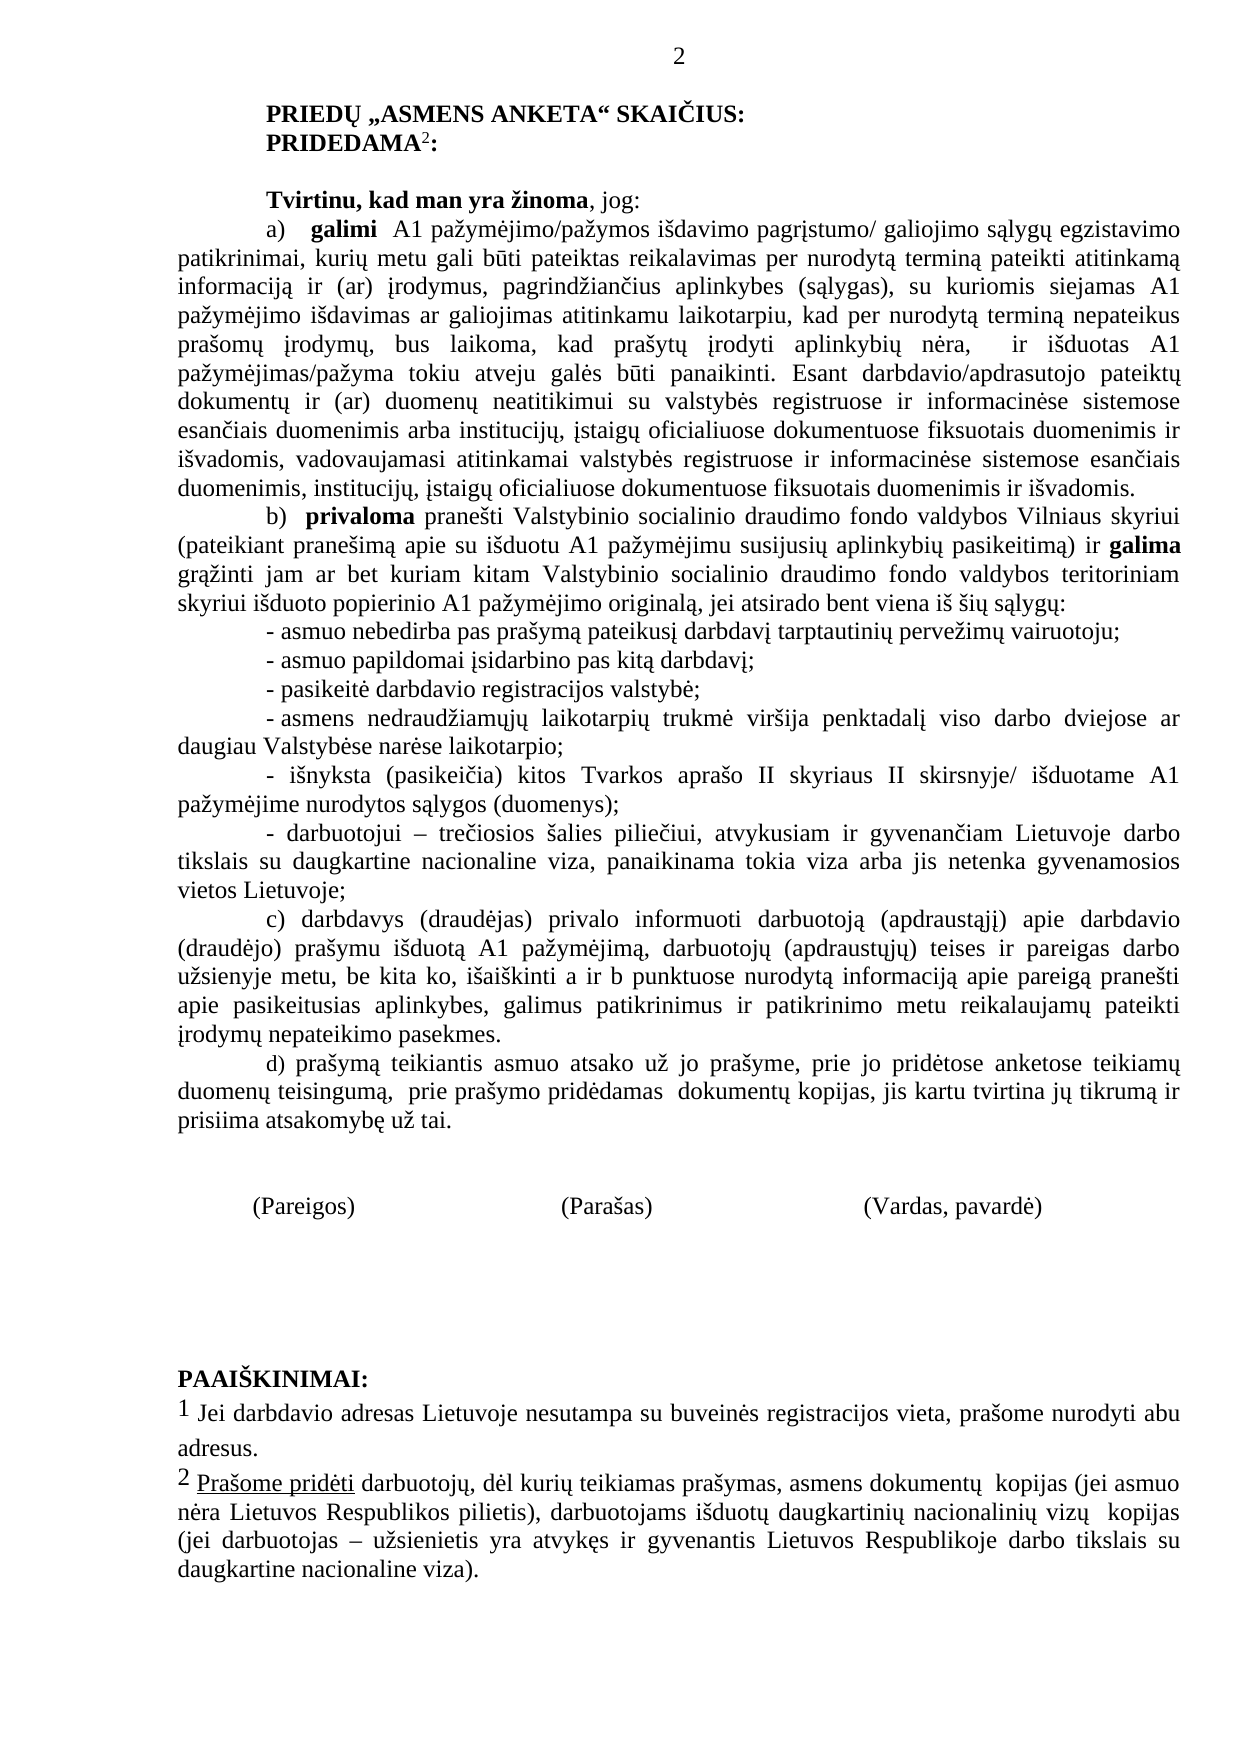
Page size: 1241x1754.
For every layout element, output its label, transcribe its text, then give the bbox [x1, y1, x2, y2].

text PRIEDŲ „ASMENS ANKETA“ SKAIČIUS: [177, 99, 1181, 128]
text - asmens nedraudžiamųjų laikotarpių trukmė viršija penktadalį viso darbo dviejose ar daugiau Valstybėse narėse laikotarpio; [177, 703, 1181, 760]
text - išnyksta (pasikeičia) kitos Tvarkos aprašo II skyriaus II skirsnyje/ išduotame A1 pažymėjime nurodytos sąlygos (duomenys); [177, 760, 1181, 818]
text - darbuotojui – trečiosios šalies piliečiui, atvykusiam ir gyvenančiam Lietuvoje darbo tikslais su daugkartine nacionaline viza, panaikinama tokia viza arba jis netenka gyvenamosios vietos Lietuvoje; [177, 818, 1181, 904]
text Tvirtinu, kad man yra žinoma, jog: [177, 185, 1181, 214]
text - pasikeitė darbdavio registracijos valstybė; [177, 674, 1181, 703]
text b) privaloma pranešti Valstybinio socialinio draudimo fondo valdybos Vilniaus skyriui (pateikiant pranešimą apie su išduotu A1 pažymėjimu susijusių aplinkybių pasikeitimą) ir galima grąžinti jam ar bet kuriam kitam Valstybinio socialinio draudimo fondo valdybos teritoriniam skyriui išduoto popierinio A1 pažymėjimo originalą, jei atsirado bent viena iš šių sąlygų: [177, 501, 1181, 616]
text c) darbdavys (draudėjas) privalo informuoti darbuotoją (apdraustąjį) apie darbdavio (draudėjo) prašymu išduotą A1 pažymėjimą, darbuotojų (apdraustųjų) teises ir pareigas darbo užsienyje metu, be kita ko, išaiškinti a ir b punktuose nurodytą informaciją apie pareigą pranešti apie pasikeitusias aplinkybes, galimus patikrinimus ir patikrinimo metu reikalaujamų pateikti įrodymų nepateikimo pasekmes. [177, 904, 1181, 1048]
text - asmuo nebedirba pas prašymą pateikusį darbdavį tarptautinių pervežimų vairuotoju; [177, 616, 1181, 645]
text 1 Jei darbdavio adresas Lietuvoje nesutampa su buveinės registracijos vieta, prašome nurodyti abu adresus. [177, 1393, 1181, 1462]
text d) prašymą teikiantis asmuo atsako už jo prašyme, prie jo pridėtose anketose teikiamų duomenų teisingumą, prie prašymo pridėdamas dokumentų kopijas, jis kartu tvirtina jų tikrumą ir prisiima atsakomybę už tai. [177, 1048, 1181, 1134]
text - asmuo papildomai įsidarbino pas kitą darbdavį; [177, 645, 1181, 674]
text a) galimi A1 pažymėjimo/pažymos išdavimo pagrįstumo/ galiojimo sąlygų egzistavimo patikrinimai, kurių metu gali būti pateiktas reikalavimas per nurodytą terminą pateikti atitinkamą informaciją ir (ar) įrodymus, pagrindžiančius aplinkybes (sąlygas), su kuriomis siejamas A1 pažymėjimo išdavimas ar galiojimas atitinkamu laikotarpiu, kad per nurodytą terminą nepateikus prašomų įrodymų, bus laikoma, kad prašytų įrodyti aplinkybių nėra, ir išduotas A1 pažymėjimas/pažyma tokiu atveju galės būti panaikinti. Esant darbdavio/apdrasutojo pateiktų dokumentų ir (ar) duomenų neatitikimui su valstybės registruose ir informacinėse sistemose esančiais duomenimis arba institucijų, įstaigų oficialiuose dokumentuose fiksuotais duomenimis ir išvadomis, vadovaujamasi atitinkamai valstybės registruose ir informacinėse sistemose esančiais duomenimis, institucijų, įstaigų oficialiuose dokumentuose fiksuotais duomenimis ir išvadomis. [177, 214, 1181, 501]
text Paaiškinimai: [177, 1364, 1181, 1393]
text (Pareigos) (Parašas) (Vardas, pavardė) [177, 1191, 1181, 1220]
text PRIDEDAMA2: [177, 128, 1181, 156]
text 2 Prašome pridėti darbuotojų, dėl kurių teikiamas prašymas, asmens dokumentų kopijas (jei asmuo nėra Lietuvos Respublikos pilietis), darbuotojams išduotų daugkartinių nacionalinių vizų kopijas (jei darbuotojas – užsienietis yra atvykęs ir gyvenantis Lietuvos Respublikoje darbo tikslais su daugkartine nacionaline viza). [177, 1462, 1181, 1583]
